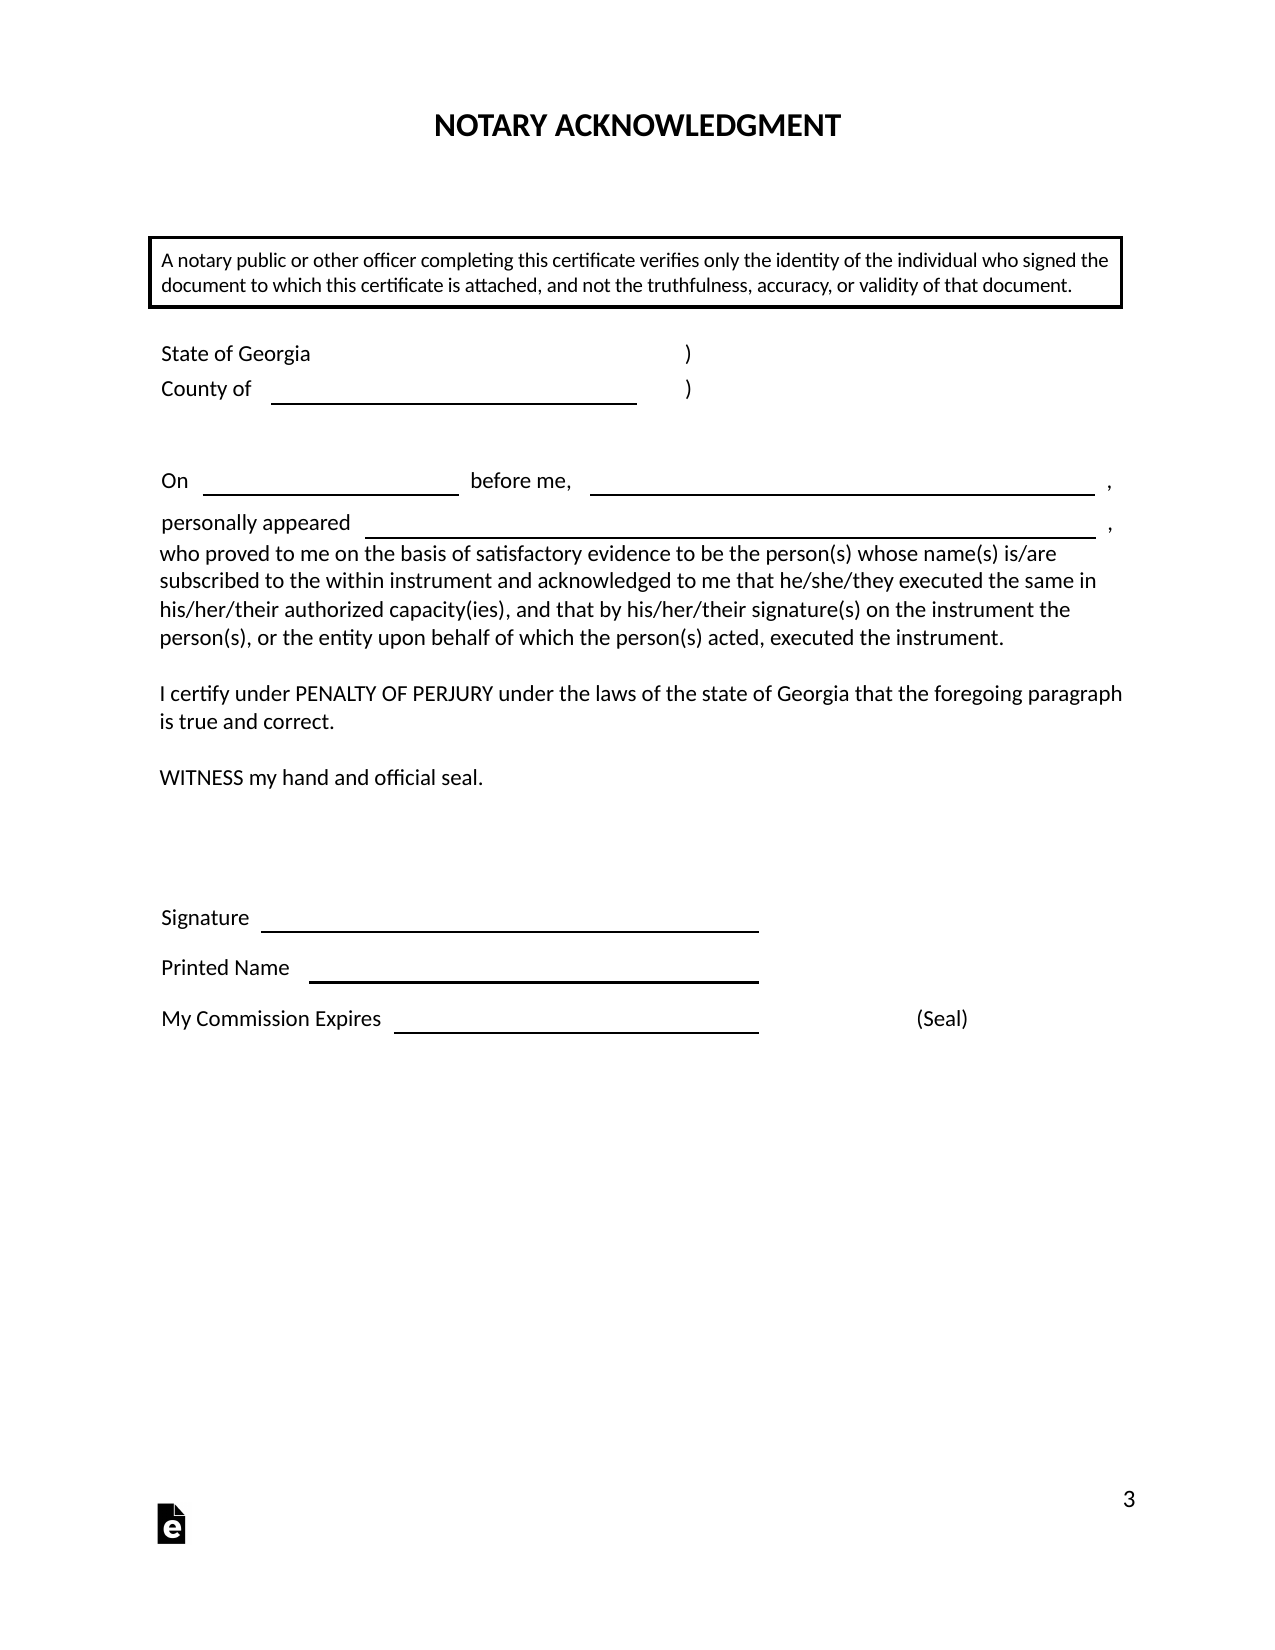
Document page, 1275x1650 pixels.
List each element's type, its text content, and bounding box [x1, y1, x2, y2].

text I certify under PENALTY OF PERJURY under the laws of the state of Georgia that the foregoing paragraph is true and correct. [159, 679, 1125, 735]
text WITNESS my hand and official seal. [159, 763, 1125, 791]
table_header [261, 903, 759, 931]
table_header personally appeared [150, 509, 365, 537]
table_header A notary public or other officer completing this certificate verifies only the identity of the individual who signed the document to which this certificate is attached, and not the truthfulness, accuracy, or validity of that document. [152, 239, 1120, 305]
table_header ) [637, 375, 703, 403]
table_header [203, 466, 459, 494]
table_header [394, 1004, 759, 1032]
table_header [365, 509, 1096, 537]
table_header , [1096, 509, 1124, 537]
table_header Signature [150, 903, 261, 931]
table_header , [1095, 466, 1124, 494]
table_header On [150, 466, 202, 494]
table_header [759, 953, 1124, 981]
table_header County of [150, 375, 271, 403]
text who proved to me on the basis of satisfactory evidence to be the person(s) whose name(s) is/are subscribed to the within instrument and acknowledged to me that he/she/they executed the same in his/her/their authorized capacity(ies), and that by his/her/their signature(s) on the instrument the person(s), or the entity upon behalf of which the person(s) acted, executed the instrument. [159, 539, 1125, 651]
table_header State of Georgia [150, 339, 637, 367]
text NOTARY ACKNOWLEDGMENT [150, 104, 1125, 144]
table_header (Seal) [759, 1004, 1125, 1032]
table_header before me, [459, 466, 590, 494]
table_header [309, 953, 759, 981]
table_header [590, 466, 1095, 494]
table_header Printed Name [150, 953, 309, 981]
table_header [271, 375, 637, 403]
table_header My Commission Expires [150, 1004, 394, 1032]
table_header [1125, 1004, 1275, 1032]
table_header ) [637, 339, 703, 367]
